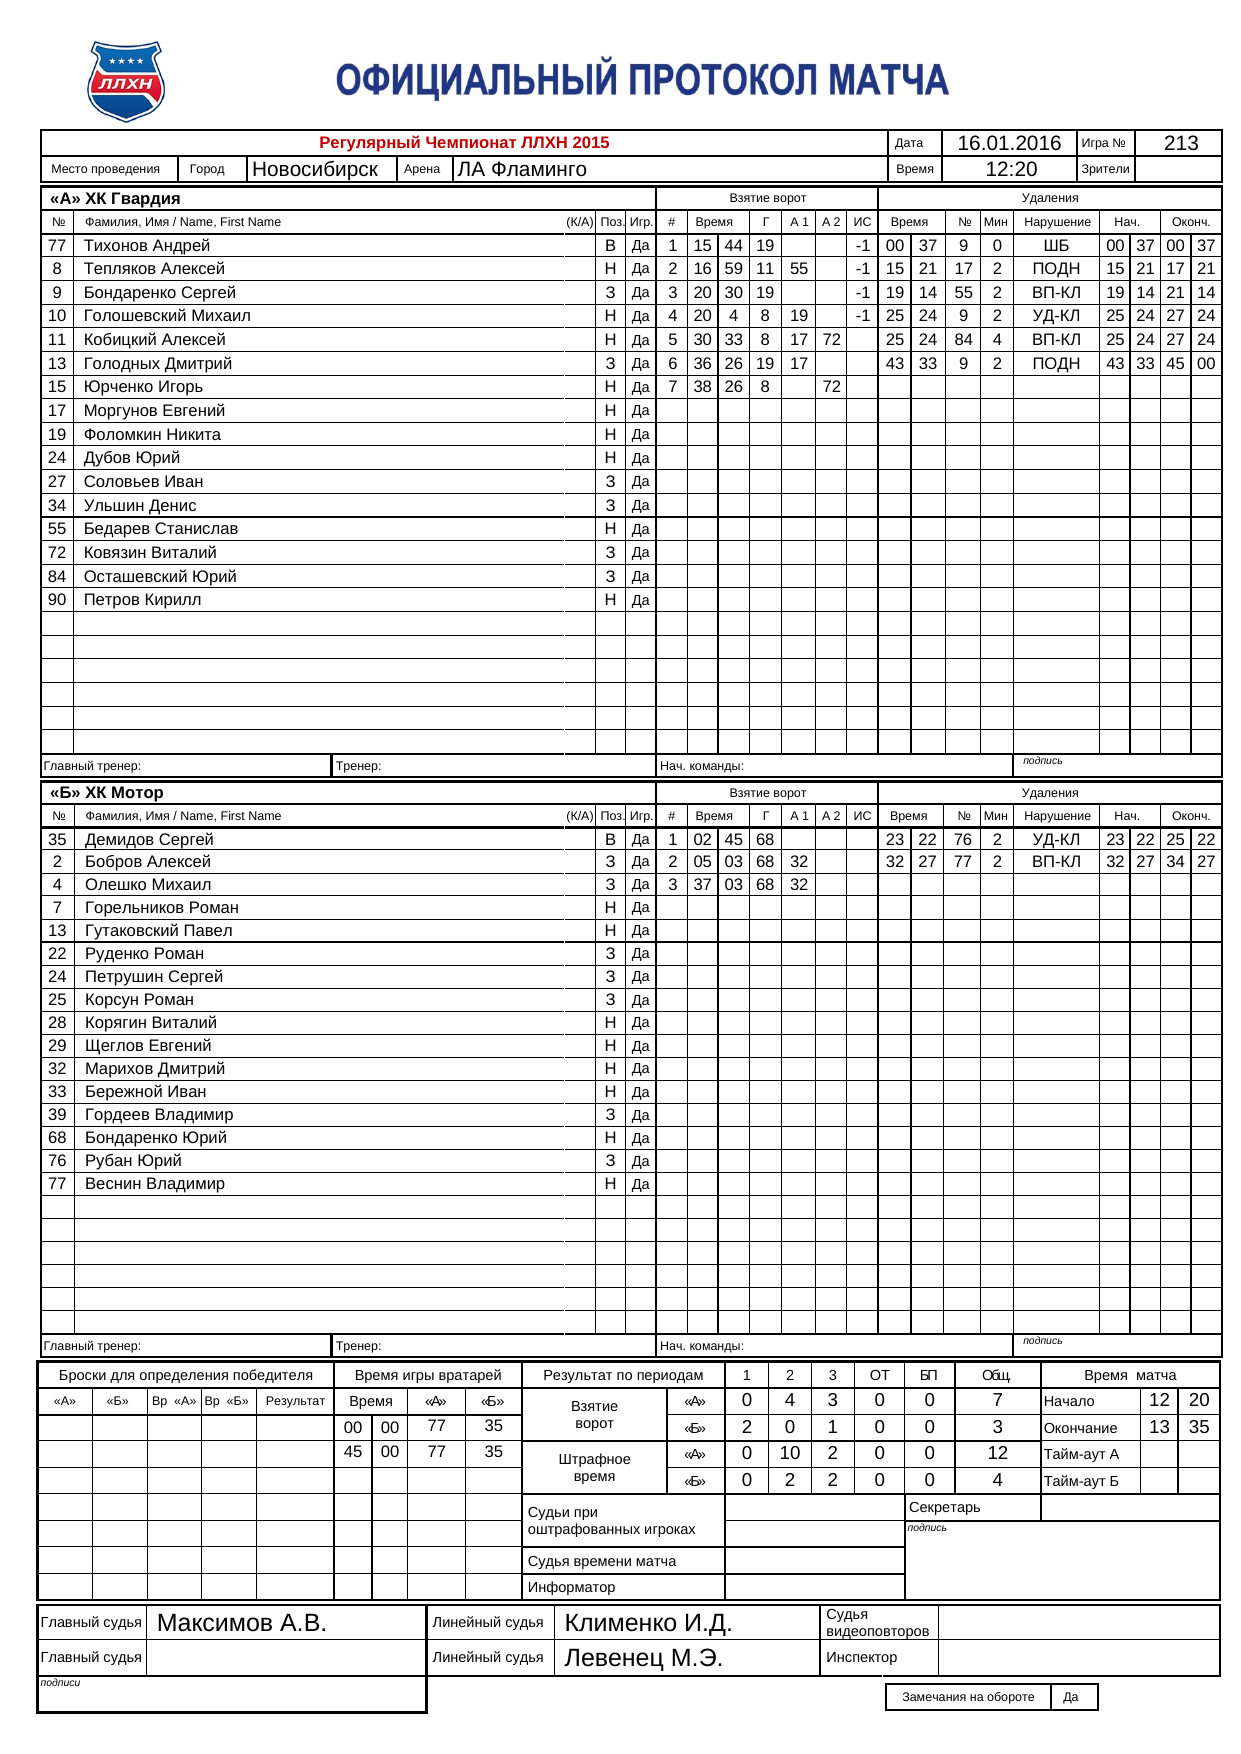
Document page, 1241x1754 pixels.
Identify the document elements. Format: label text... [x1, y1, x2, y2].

table_cell [981, 1173, 1013, 1195]
table_cell [1161, 1012, 1190, 1033]
table_cell [719, 1242, 749, 1264]
table_cell [565, 850, 595, 872]
table_cell [782, 1127, 815, 1149]
table_cell 2 [981, 281, 1013, 303]
table_cell [944, 1265, 980, 1287]
table_cell [1014, 1242, 1099, 1264]
table_cell [626, 1196, 655, 1218]
table_cell Олешко Михаил [75, 874, 564, 895]
table_cell 12:20 [943, 157, 1076, 181]
table_cell [565, 683, 595, 706]
table_cell 77 [408, 1416, 465, 1440]
table_cell Информатор [523, 1575, 724, 1599]
table_cell Максимов А.В. [147, 1606, 425, 1639]
table_cell А 1 [782, 211, 815, 233]
table_cell [1099, 1682, 1220, 1711]
table_cell [1192, 565, 1221, 587]
table_cell [879, 494, 910, 516]
table_cell Начало [1042, 1389, 1140, 1413]
table_cell [657, 1311, 687, 1333]
table_cell Левенец М.Э. [555, 1640, 819, 1675]
table_cell [883, 1677, 1220, 1681]
table_cell 45 [335, 1441, 371, 1467]
table_cell 17 [42, 399, 73, 422]
table_cell [750, 399, 781, 422]
table_cell [981, 541, 1013, 564]
table_cell [782, 829, 815, 849]
table_cell [750, 730, 781, 753]
table_cell [1192, 659, 1221, 682]
table_cell 27 [1192, 850, 1221, 872]
table_cell 72 [816, 328, 846, 351]
table_cell 4 [956, 1468, 1040, 1493]
table_cell [1014, 612, 1099, 634]
table_cell 22 [42, 943, 74, 964]
table_cell [202, 1547, 256, 1573]
table_cell [75, 1265, 564, 1287]
table_cell [1131, 565, 1160, 587]
table_cell Время [688, 805, 749, 826]
table_cell [816, 235, 846, 256]
table_cell [565, 659, 595, 682]
table_cell Вр «А» [148, 1389, 201, 1413]
table_cell [1014, 943, 1099, 964]
table_cell [1131, 730, 1160, 753]
table_header 2 [769, 1363, 811, 1387]
table_cell [257, 1494, 333, 1520]
table_cell [657, 1035, 687, 1057]
table_cell [148, 1416, 201, 1440]
table_cell З [596, 966, 625, 987]
table_cell [816, 683, 846, 706]
table_cell [981, 612, 1013, 634]
table_cell [688, 707, 717, 729]
table_cell Г [750, 805, 781, 826]
table_cell [1161, 707, 1190, 729]
table_cell [912, 636, 945, 658]
table_cell 39 [42, 1104, 74, 1126]
table_cell [565, 636, 595, 658]
table_cell [75, 1311, 564, 1333]
table_cell [847, 1311, 877, 1333]
table_cell [1131, 1288, 1160, 1310]
table_cell [42, 1288, 74, 1310]
table_cell [148, 1441, 201, 1467]
table_cell 3 [812, 1389, 854, 1413]
table_cell 33 [42, 1081, 74, 1103]
table_cell [657, 636, 687, 658]
table_cell [1100, 966, 1129, 987]
table_cell [688, 1219, 717, 1241]
table_cell [750, 1058, 781, 1079]
table_cell Да [626, 376, 655, 398]
table_cell [1100, 1196, 1129, 1218]
table_cell [565, 966, 595, 987]
table_cell [847, 446, 877, 469]
table_cell [981, 588, 1013, 611]
table_cell [1131, 470, 1160, 493]
table_cell [408, 1494, 465, 1520]
table_cell 2 [769, 1468, 811, 1493]
table_cell [75, 1242, 564, 1264]
table_cell [816, 920, 846, 941]
table_cell [750, 989, 781, 1011]
table_cell [1014, 1058, 1099, 1079]
table_cell [750, 1288, 781, 1310]
table_cell [626, 1219, 655, 1241]
table_cell 84 [946, 328, 980, 351]
table_cell УД-КЛ [1014, 305, 1099, 327]
table_cell Н [596, 446, 625, 469]
table_cell [981, 565, 1013, 587]
table_header «А» ХК Гвардия [42, 188, 655, 209]
table_cell [657, 1242, 687, 1264]
table_cell 32 [782, 874, 815, 895]
table_cell [1014, 376, 1099, 398]
table_cell 27 [912, 850, 943, 872]
table_cell 8 [750, 328, 781, 351]
table_cell [657, 1012, 687, 1033]
table_cell [816, 850, 846, 872]
table_cell [1014, 423, 1099, 445]
table_cell [912, 541, 945, 564]
table_cell [657, 399, 687, 422]
table_cell [816, 399, 846, 422]
table_cell [565, 399, 595, 422]
table_cell 00 [1100, 235, 1129, 256]
table_cell -1 [847, 281, 877, 303]
table_header Удаления [879, 783, 1221, 803]
table_cell [750, 659, 781, 682]
table_cell [912, 1311, 943, 1333]
table_cell -1 [847, 305, 877, 327]
table_cell [596, 636, 625, 658]
table_cell Корягин Виталий [75, 1012, 564, 1033]
table_cell Н [596, 920, 625, 941]
table_cell 27 [1161, 305, 1190, 327]
table_cell Да [626, 1012, 655, 1033]
table_cell [565, 1242, 595, 1264]
table_cell [912, 1196, 943, 1218]
table_header Регулярный Чемпионат ЛЛХН 2015 [42, 131, 887, 155]
picture [5, 28, 1179, 129]
table_cell [1100, 989, 1129, 1011]
table_cell [847, 966, 877, 987]
table_cell [816, 565, 846, 587]
table_cell [202, 1521, 256, 1546]
table_cell 2 [981, 257, 1013, 280]
table_cell Город [179, 157, 246, 181]
table_cell З [596, 1150, 625, 1172]
table_cell [944, 1035, 980, 1057]
table_cell 9 [946, 352, 980, 374]
table_cell [847, 943, 877, 964]
table_cell Нарушение [1014, 805, 1099, 826]
table_cell [750, 1012, 781, 1033]
table_cell Н [596, 423, 625, 445]
table_cell Н [596, 328, 625, 351]
table_cell 21 [1192, 257, 1221, 280]
table_cell [782, 1265, 815, 1287]
table_cell [946, 707, 980, 729]
table_cell 84 [42, 565, 73, 587]
table_cell [726, 1548, 904, 1573]
table_cell [782, 1081, 815, 1103]
table_cell [1014, 470, 1099, 493]
table_cell [782, 989, 815, 1011]
table_cell [1161, 612, 1190, 634]
table_cell 19 [42, 423, 73, 445]
table_cell 30 [719, 281, 749, 303]
table_cell [879, 1058, 910, 1079]
table_cell [1161, 446, 1190, 469]
table_cell Фамилия, Имя / Name, First Name [75, 805, 565, 826]
table_cell 05 [688, 850, 717, 872]
table_cell 0 [905, 1415, 954, 1440]
table_cell Да [626, 989, 655, 1011]
table_cell [408, 1521, 465, 1546]
table_cell [981, 659, 1013, 682]
table_cell [565, 446, 595, 469]
table_cell [816, 305, 846, 327]
table_cell 37 [912, 235, 945, 256]
table_cell Руденко Роман [75, 943, 564, 964]
table_cell 19 [750, 235, 781, 256]
table_cell Да [626, 874, 655, 895]
table_cell [657, 707, 687, 729]
table_cell [1100, 1127, 1129, 1149]
table_cell [847, 1150, 877, 1172]
table_cell [1131, 494, 1160, 516]
table_cell [1014, 1288, 1099, 1310]
table_cell [981, 920, 1013, 941]
table_cell [565, 943, 595, 964]
table_cell Время [889, 157, 941, 181]
table_cell [879, 1173, 910, 1195]
table_cell [879, 1104, 910, 1126]
table_cell 1 [812, 1415, 854, 1440]
table_cell Игр. [626, 805, 655, 826]
table_cell 12 [1141, 1389, 1177, 1413]
table_cell 76 [42, 1150, 74, 1172]
table_cell [466, 1574, 521, 1599]
table_cell 90 [42, 588, 73, 611]
table_cell [565, 989, 595, 1011]
table_cell Новосибирск [248, 157, 396, 181]
table_cell [202, 1468, 256, 1493]
table_cell Да [626, 1058, 655, 1079]
table_cell [1014, 730, 1099, 753]
table_cell [782, 1196, 815, 1218]
table_cell [946, 612, 980, 634]
table_cell [1131, 1035, 1160, 1057]
table_cell Игр. [626, 211, 655, 233]
table_cell [565, 235, 595, 256]
table_cell [565, 257, 595, 280]
table_cell [688, 943, 717, 964]
table_cell Н [596, 518, 625, 540]
table_cell [946, 470, 980, 493]
table_cell [816, 541, 846, 564]
table_cell [847, 730, 877, 753]
table_cell З [596, 352, 625, 374]
table_cell [1100, 541, 1129, 564]
table_cell 68 [750, 874, 781, 895]
table_cell [373, 1521, 407, 1546]
table_cell [946, 659, 980, 682]
table_cell 03 [719, 874, 749, 895]
table_cell 25 [42, 989, 74, 1011]
table_cell Да [626, 920, 655, 941]
table_cell Н [596, 1173, 625, 1195]
table_cell 24 [1192, 305, 1221, 327]
table_cell (К/А) [565, 211, 595, 233]
table_cell [1161, 1242, 1190, 1264]
table_cell [657, 659, 687, 682]
table_cell [688, 518, 717, 540]
table_cell [912, 1265, 943, 1287]
table_cell [981, 730, 1013, 753]
table_cell [981, 1196, 1013, 1218]
table_cell [1161, 1058, 1190, 1079]
table_cell Да [626, 328, 655, 351]
table_cell 35 [466, 1441, 521, 1467]
table_cell Нач. [1100, 211, 1160, 233]
table_cell З [596, 1104, 625, 1126]
table_cell [750, 1104, 781, 1126]
table_cell Время [688, 211, 749, 233]
table_cell Петров Кирилл [74, 588, 564, 611]
table_cell 19 [1100, 281, 1129, 303]
table_cell [1192, 1265, 1221, 1287]
table_cell [981, 874, 1013, 895]
table_cell [1131, 683, 1160, 706]
table_cell [847, 588, 877, 611]
table_cell № [42, 805, 74, 826]
table_cell [565, 376, 595, 398]
table_cell [912, 446, 945, 469]
table_cell Н [596, 1058, 625, 1079]
table_cell 7 [42, 896, 74, 918]
table_cell [912, 588, 945, 611]
table_cell [750, 920, 781, 941]
table_cell 76 [944, 829, 980, 849]
table_cell [750, 1219, 781, 1241]
table_cell [981, 1242, 1013, 1264]
table_cell Корсун Роман [75, 989, 564, 1011]
table_cell [1100, 1081, 1129, 1103]
table_cell [981, 1012, 1013, 1033]
table_cell [912, 1012, 943, 1033]
table_cell [981, 376, 1013, 398]
table_cell Н [596, 588, 625, 611]
table_cell [1192, 1196, 1221, 1218]
table_cell 29 [42, 1035, 74, 1057]
table_cell Да [626, 494, 655, 516]
table_cell [335, 1547, 371, 1573]
table_header «Б» ХК Мотор [42, 783, 655, 803]
table_cell [688, 920, 717, 941]
table_cell 23 [1100, 829, 1129, 849]
table_cell [816, 518, 846, 540]
table_cell [688, 1058, 717, 1079]
table_cell [847, 1035, 877, 1057]
table_cell [782, 1012, 815, 1033]
table_cell [565, 1104, 595, 1126]
table_cell [93, 1441, 147, 1467]
table_cell Арена [398, 157, 452, 181]
table_cell [847, 494, 877, 516]
table_cell Горельников Роман [75, 896, 564, 918]
table_cell [39, 1416, 92, 1440]
table_cell 68 [750, 829, 781, 849]
table_cell Судья времени матча [523, 1548, 724, 1573]
table_cell [719, 612, 749, 634]
table_cell [816, 636, 846, 658]
table_cell 15 [42, 376, 73, 398]
table_cell 2 [657, 257, 687, 280]
table_cell [1100, 376, 1129, 398]
table_cell 25 [1100, 328, 1129, 351]
table_cell [879, 588, 910, 611]
table_cell [202, 1416, 256, 1440]
table_cell [626, 707, 655, 729]
table_cell [750, 1242, 781, 1264]
table_cell 19 [782, 305, 815, 327]
table_header 16.01.2016 [943, 131, 1076, 155]
table_cell [1161, 541, 1190, 564]
table_cell 19 [750, 281, 781, 303]
table_cell [1131, 1150, 1160, 1172]
table_cell [1131, 1012, 1160, 1033]
table_cell [719, 730, 749, 753]
table_cell [719, 1173, 749, 1195]
table_cell [944, 1242, 980, 1264]
table_cell 11 [750, 257, 781, 280]
table_cell [782, 1035, 815, 1057]
table_cell [1100, 659, 1129, 682]
table_cell [816, 966, 846, 987]
table_cell [879, 1081, 910, 1103]
table_cell [1161, 399, 1190, 422]
table_cell Да [626, 541, 655, 564]
table_cell 2 [726, 1415, 768, 1440]
table_cell [565, 328, 595, 351]
table_cell 24 [1131, 328, 1160, 351]
table_cell 8 [750, 376, 781, 398]
table_cell [847, 683, 877, 706]
table_cell 32 [782, 850, 815, 872]
table_cell Голошевский Михаил [74, 305, 564, 327]
table_cell 4 [981, 328, 1013, 351]
table_cell [1179, 1441, 1219, 1467]
table_cell З [596, 494, 625, 516]
table_cell Линейный судья [428, 1640, 554, 1675]
table_cell 37 [1131, 235, 1160, 256]
table_cell [816, 446, 846, 469]
table_cell [148, 1574, 201, 1599]
table_cell [782, 1058, 815, 1079]
table_header Да [1052, 1685, 1097, 1709]
table_cell [1014, 1150, 1099, 1172]
table_cell [847, 707, 877, 729]
table_cell [912, 612, 945, 634]
table_cell 15 [688, 235, 717, 256]
table_cell [657, 989, 687, 1011]
table_cell [565, 707, 595, 729]
table_cell 55 [946, 281, 980, 303]
table_cell [202, 1441, 256, 1467]
table_cell ЛА Фламинго [454, 157, 887, 181]
table_cell Веснин Владимир [75, 1173, 564, 1195]
table_cell 32 [879, 850, 910, 872]
table_cell [1161, 943, 1190, 964]
table_cell Юрченко Игорь [74, 376, 564, 398]
table_cell [879, 1035, 910, 1057]
table_cell [565, 494, 595, 516]
table_cell [816, 659, 846, 682]
table_cell [816, 1173, 846, 1195]
table_cell [657, 1150, 687, 1172]
table_cell [202, 1574, 256, 1599]
table_cell [1100, 1058, 1129, 1079]
table_cell [1192, 636, 1221, 658]
table_cell [565, 1058, 595, 1079]
table_cell [816, 896, 846, 918]
table_cell Гордеев Владимир [75, 1104, 564, 1126]
table_cell [879, 470, 910, 493]
table_cell Тайм-аут Б [1042, 1468, 1140, 1493]
table_cell [1131, 1196, 1160, 1218]
table_cell [782, 1219, 815, 1241]
table_cell [912, 1127, 943, 1149]
table_cell [202, 1494, 256, 1520]
table_cell [750, 541, 781, 564]
table_cell [1100, 943, 1129, 964]
table_cell [596, 1265, 625, 1287]
table_cell [750, 1081, 781, 1103]
table_cell [981, 1311, 1013, 1333]
table_cell [719, 636, 749, 658]
table_cell 0 [905, 1442, 954, 1467]
table_cell [373, 1468, 407, 1493]
table_cell [719, 683, 749, 706]
table_cell [657, 518, 687, 540]
table_cell [816, 1035, 846, 1057]
table_cell Дубов Юрий [74, 446, 564, 469]
table_cell [879, 1196, 910, 1218]
table_cell [912, 1035, 943, 1057]
table_cell Н [596, 1035, 625, 1057]
table_cell [939, 1606, 1219, 1639]
table_cell [1161, 518, 1190, 540]
table_cell [688, 989, 717, 1011]
table_cell [1014, 1127, 1099, 1149]
table_cell [565, 1035, 595, 1057]
table_cell [944, 1081, 980, 1103]
table_cell [626, 1311, 655, 1333]
table_cell [688, 494, 717, 516]
table_cell [879, 989, 910, 1011]
table_cell 35 [466, 1416, 521, 1440]
table_header Игра № [1078, 131, 1134, 155]
table_cell [657, 423, 687, 445]
table_cell [1161, 423, 1190, 445]
table_cell [946, 399, 980, 422]
table_cell ВП-КЛ [1014, 328, 1099, 351]
table_cell [1100, 636, 1129, 658]
table_cell [74, 683, 564, 706]
table_cell [879, 966, 910, 987]
table_cell 0 [981, 235, 1013, 256]
table_cell Ульшин Денис [74, 494, 564, 516]
table_cell Главный тренер: [42, 1335, 330, 1356]
table_cell 2 [981, 305, 1013, 327]
table_cell [816, 1104, 846, 1126]
table_cell 22 [1192, 829, 1221, 849]
table_cell [912, 1081, 943, 1103]
table_cell ВП-КЛ [1014, 850, 1099, 872]
table_cell [626, 612, 655, 634]
table_cell [944, 966, 980, 987]
table_cell [912, 1219, 943, 1241]
table_cell Тихонов Андрей [74, 235, 564, 256]
table_cell [257, 1547, 333, 1573]
table_cell [1014, 636, 1099, 658]
table_cell [1192, 1104, 1221, 1126]
table_cell [1161, 1173, 1190, 1195]
table_cell [1192, 518, 1221, 540]
table_cell [1014, 1012, 1099, 1033]
table_cell [981, 518, 1013, 540]
table_cell [719, 518, 749, 540]
table_cell 24 [1131, 305, 1160, 327]
table_cell [782, 943, 815, 964]
table_cell [782, 1311, 815, 1333]
table_cell [257, 1574, 333, 1599]
table_cell [981, 1058, 1013, 1079]
table_cell [1136, 157, 1221, 181]
table_cell Да [626, 235, 655, 256]
table_cell [1100, 518, 1129, 540]
table_cell Бондаренко Юрий [75, 1127, 564, 1149]
table_cell [565, 1311, 595, 1333]
table_cell 25 [1100, 305, 1129, 327]
table_cell [946, 376, 980, 398]
table_cell Н [596, 1081, 625, 1103]
table_cell [657, 494, 687, 516]
table_cell 34 [1161, 850, 1190, 872]
table_cell Вр «Б» [202, 1389, 256, 1413]
table_cell 00 [1161, 235, 1190, 256]
table_cell [912, 920, 943, 941]
table_cell [946, 636, 980, 658]
table_cell [944, 1012, 980, 1033]
table_cell [1100, 423, 1129, 445]
table_cell [335, 1494, 371, 1520]
table_cell [981, 966, 1013, 987]
table_cell [688, 423, 717, 445]
table_cell [816, 1288, 846, 1310]
table_cell [847, 1242, 877, 1264]
table_cell [981, 1265, 1013, 1287]
table_cell [688, 659, 717, 682]
table_cell подпись [1014, 755, 1221, 776]
table_cell [408, 1468, 465, 1493]
table_cell [912, 1058, 943, 1079]
table_cell 37 [1192, 235, 1221, 256]
table_cell [1192, 470, 1221, 493]
table_cell 10 [42, 305, 73, 327]
table_cell [782, 1242, 815, 1264]
table_cell [1014, 494, 1099, 516]
table_cell 8 [42, 257, 73, 280]
table_cell [847, 829, 877, 849]
table_cell [1192, 612, 1221, 634]
table_cell [657, 920, 687, 941]
table_cell [408, 1547, 465, 1573]
table_cell [1100, 896, 1129, 918]
table_cell Да [626, 257, 655, 280]
table_cell [750, 423, 781, 445]
table_cell [1131, 989, 1160, 1011]
table_cell 0 [905, 1468, 954, 1493]
table_cell [719, 565, 749, 587]
table_cell [816, 1058, 846, 1079]
table_cell [847, 1081, 877, 1103]
table_cell [939, 1640, 1219, 1675]
table_cell [1100, 1173, 1129, 1195]
table_cell ШБ [1014, 235, 1099, 256]
table_cell [879, 1265, 910, 1287]
table_cell Да [626, 588, 655, 611]
table_cell [688, 1288, 717, 1310]
table_cell [1192, 966, 1221, 987]
table_cell [847, 1058, 877, 1079]
table_cell [466, 1494, 521, 1520]
table_cell Инспектор [821, 1640, 938, 1675]
table_cell [1192, 874, 1221, 895]
table_cell Да [626, 966, 655, 987]
table_cell [946, 541, 980, 564]
table_cell 15 [879, 257, 910, 280]
table_cell [782, 446, 815, 469]
table_cell [726, 1521, 904, 1546]
table_cell В [596, 829, 625, 849]
table_cell [565, 1288, 595, 1310]
table_cell [782, 707, 815, 729]
table_cell Судьи при оштрафованных игроках [523, 1495, 724, 1546]
table_cell [42, 1242, 74, 1264]
table_cell 2 [657, 850, 687, 872]
table_cell # [657, 211, 687, 233]
table_cell № [946, 211, 980, 233]
table_cell [726, 1575, 904, 1599]
table_cell [847, 612, 877, 634]
table_cell 33 [912, 352, 945, 374]
table_cell [750, 1127, 781, 1149]
table_cell [816, 874, 846, 895]
table_cell 8 [750, 305, 781, 327]
table_cell [1131, 612, 1160, 634]
table_cell [816, 470, 846, 493]
table_cell [657, 1104, 687, 1126]
table_cell 14 [1131, 281, 1160, 303]
table_cell [148, 1494, 201, 1520]
table_cell Линейный судья [428, 1606, 554, 1639]
table_cell [1014, 989, 1099, 1011]
table_header 1 [726, 1363, 768, 1387]
table_cell 0 [726, 1468, 768, 1493]
table_cell Взятие ворот [523, 1389, 666, 1440]
table_cell Н [596, 1127, 625, 1149]
table_cell [688, 1104, 717, 1126]
table_cell [847, 1288, 877, 1310]
table_cell 55 [42, 518, 73, 540]
table_cell [1161, 1196, 1190, 1218]
table_cell 0 [726, 1442, 768, 1467]
table_cell [912, 707, 945, 729]
table_cell Клименко И.Д. [555, 1606, 819, 1639]
table_cell [1014, 896, 1099, 918]
table_cell 4 [769, 1389, 811, 1413]
table_cell [879, 1012, 910, 1033]
table_cell [912, 966, 943, 987]
table_cell 32 [1100, 850, 1129, 872]
table_cell 22 [1131, 829, 1160, 849]
table_cell 38 [688, 376, 717, 398]
table_cell [719, 1104, 749, 1126]
table_cell [879, 636, 910, 658]
table_cell [719, 1288, 749, 1310]
table_cell Мин [981, 211, 1013, 233]
table_cell [816, 494, 846, 516]
table_cell Н [596, 399, 625, 422]
table_cell [782, 470, 815, 493]
table_cell [42, 730, 73, 753]
table_cell [816, 1311, 846, 1333]
table_cell [847, 1196, 877, 1218]
table_cell [42, 683, 73, 706]
table_cell [1014, 1035, 1099, 1057]
table_cell З [596, 565, 625, 587]
table_cell [847, 518, 877, 540]
table_cell [879, 446, 910, 469]
table_cell Ковязин Виталий [74, 541, 564, 564]
table_cell 14 [1192, 281, 1221, 303]
table_cell [657, 1288, 687, 1310]
table_cell [912, 494, 945, 516]
table_cell З [596, 281, 625, 303]
table_cell 6 [657, 352, 687, 374]
table_cell [912, 518, 945, 540]
table_cell 00 [373, 1416, 407, 1440]
table_cell [719, 659, 749, 682]
table_cell [981, 470, 1013, 493]
table_cell [688, 1311, 717, 1333]
table_cell [1014, 588, 1099, 611]
table_cell Да [626, 1150, 655, 1172]
table_cell 35 [1179, 1415, 1219, 1440]
table_cell -1 [847, 235, 877, 256]
table_cell 02 [688, 829, 717, 849]
table_cell Нач. команды: [657, 1335, 1012, 1356]
table_cell 9 [946, 305, 980, 327]
table_cell [1161, 1127, 1190, 1149]
table_header Время игры вратарей [335, 1363, 521, 1387]
table_cell [1100, 1265, 1129, 1287]
table_cell Да [626, 565, 655, 587]
table_cell [981, 1081, 1013, 1103]
table_cell [782, 636, 815, 658]
table_cell [39, 1521, 92, 1546]
table_cell [688, 1150, 717, 1172]
table_cell 03 [719, 850, 749, 872]
table_cell [657, 541, 687, 564]
table_cell [688, 612, 717, 634]
table_cell [782, 518, 815, 540]
table_cell [1161, 1150, 1190, 1172]
table_cell 24 [912, 305, 945, 327]
table_cell [879, 943, 910, 964]
table_cell Тренер: [333, 755, 655, 776]
table_cell [719, 896, 749, 918]
table_cell [626, 636, 655, 658]
table_cell Окончание [1042, 1415, 1140, 1440]
table_cell Петрушин Сергей [75, 966, 564, 987]
table_cell Демидов Сергей [75, 829, 564, 849]
table_cell Да [626, 829, 655, 849]
table_cell Н [596, 376, 625, 398]
table_cell [688, 1196, 717, 1218]
table_cell [1131, 920, 1160, 941]
table_cell [847, 1265, 877, 1287]
table_cell [750, 896, 781, 918]
table_cell 7 [956, 1389, 1040, 1413]
table_cell 21 [1131, 257, 1160, 280]
table_cell [428, 1677, 882, 1711]
table_cell [596, 1219, 625, 1241]
table_cell [688, 966, 717, 987]
table_cell Зрители [1078, 157, 1134, 181]
table_cell [750, 494, 781, 516]
table_cell [1014, 541, 1099, 564]
table_cell 77 [944, 850, 980, 872]
table_cell [74, 707, 564, 729]
table_cell [879, 1127, 910, 1149]
table_cell Нач. [1100, 805, 1160, 826]
table_cell [946, 494, 980, 516]
table_cell Результат [257, 1389, 333, 1413]
table_cell [565, 565, 595, 587]
table_cell [1100, 1288, 1129, 1310]
table_cell [657, 1127, 687, 1149]
table_cell [1014, 1173, 1099, 1195]
table_cell 0 [905, 1389, 954, 1413]
table_header Дата [889, 131, 941, 155]
table_cell [42, 1219, 74, 1241]
table_cell 0 [855, 1415, 904, 1440]
table_cell [596, 707, 625, 729]
table_cell Нач. команды: [657, 755, 1012, 776]
table_cell 44 [719, 235, 749, 256]
table_cell 0 [855, 1468, 904, 1493]
table_cell 1 [657, 235, 687, 256]
table_cell [657, 1081, 687, 1103]
table_cell Бобров Алексей [75, 850, 564, 872]
table_cell [847, 659, 877, 682]
table_cell [879, 896, 910, 918]
table_cell [879, 518, 910, 540]
table_cell Тепляков Алексей [74, 257, 564, 280]
table_cell [1131, 376, 1160, 398]
table_cell [782, 541, 815, 564]
table_cell [816, 281, 846, 303]
table_cell [373, 1494, 407, 1520]
table_cell [565, 1012, 595, 1033]
table_cell [782, 399, 815, 422]
table_cell [1014, 446, 1099, 469]
table_cell [1131, 1081, 1160, 1103]
table_cell 26 [719, 352, 749, 374]
table_cell [657, 1058, 687, 1079]
table_cell Н [596, 257, 625, 280]
table_cell [565, 423, 595, 445]
table_cell подпись [1014, 1335, 1221, 1356]
table_cell Г [750, 211, 781, 233]
table_cell Бондаренко Сергей [74, 281, 564, 303]
table_cell [1014, 1196, 1099, 1218]
table_cell 3 [657, 281, 687, 303]
table_cell [879, 565, 910, 587]
table_cell [750, 565, 781, 587]
table_cell [816, 1012, 846, 1033]
table_cell [1192, 399, 1221, 422]
table_cell Время [879, 211, 945, 233]
table_cell [816, 1219, 846, 1241]
table_cell [1161, 494, 1190, 516]
table_cell 00 [1192, 352, 1221, 374]
table_cell [944, 1127, 980, 1149]
table_cell [912, 565, 945, 587]
table_cell 27 [1161, 328, 1190, 351]
table_cell 24 [912, 328, 945, 351]
table_cell [565, 352, 595, 374]
table_cell [847, 920, 877, 941]
table_cell [596, 1288, 625, 1310]
table_cell [719, 423, 749, 445]
table_cell [847, 470, 877, 493]
table_cell [816, 1150, 846, 1172]
table_cell [39, 1468, 92, 1493]
table_cell [750, 943, 781, 964]
table_cell [565, 1081, 595, 1103]
table_cell Оконч. [1161, 805, 1221, 826]
table_cell [1161, 966, 1190, 987]
table_cell [1161, 1311, 1190, 1333]
table_cell [879, 659, 910, 682]
table_cell [912, 730, 945, 753]
table_cell [782, 235, 815, 256]
table_cell [1100, 494, 1129, 516]
table_cell 1 [657, 829, 687, 849]
table_cell [688, 1012, 717, 1033]
table_cell [944, 1058, 980, 1079]
table_cell [565, 874, 595, 895]
table_cell [981, 1150, 1013, 1172]
table_cell [688, 588, 717, 611]
table_cell [626, 730, 655, 753]
table_cell [944, 1104, 980, 1126]
table_cell [946, 446, 980, 469]
table_cell 19 [879, 281, 910, 303]
table_cell [1131, 588, 1160, 611]
table_cell [946, 730, 980, 753]
table_cell [42, 1311, 74, 1333]
table_cell [75, 1219, 564, 1241]
table_cell [1161, 989, 1190, 1011]
table_cell [782, 494, 815, 516]
table_cell [981, 494, 1013, 516]
table_cell [981, 896, 1013, 918]
table_cell [565, 281, 595, 303]
table_cell [39, 1494, 92, 1520]
table_cell [688, 1035, 717, 1057]
table_cell 23 [879, 829, 910, 849]
table_cell Да [626, 281, 655, 303]
table_cell [626, 1288, 655, 1310]
table_cell [335, 1468, 371, 1493]
table_cell [335, 1521, 371, 1546]
table_cell [1192, 423, 1221, 445]
table_cell [944, 1173, 980, 1195]
table_cell [1192, 1012, 1221, 1033]
table_cell [847, 1127, 877, 1149]
table_cell [688, 470, 717, 493]
table_cell [74, 659, 564, 682]
table_cell Н [596, 896, 625, 918]
table_cell [1192, 494, 1221, 516]
table_cell [847, 376, 877, 398]
table_cell Время [335, 1389, 407, 1413]
table_cell 2 [812, 1442, 854, 1467]
table_cell [879, 612, 910, 634]
table_cell [912, 683, 945, 706]
table_cell [981, 707, 1013, 729]
table_cell [1131, 1058, 1160, 1079]
table_cell [408, 1574, 465, 1599]
table_cell 17 [946, 257, 980, 280]
table_cell [719, 494, 749, 516]
table_cell [726, 1495, 904, 1520]
table_cell 45 [1161, 352, 1190, 374]
table_cell [657, 943, 687, 964]
table_cell [466, 1521, 521, 1546]
table_cell [565, 1265, 595, 1287]
table_cell [1014, 399, 1099, 422]
table_cell [981, 1104, 1013, 1126]
table_cell [1014, 1081, 1099, 1103]
table_cell [626, 683, 655, 706]
table_cell [816, 1196, 846, 1218]
table_cell [1100, 1219, 1129, 1241]
table_cell [719, 470, 749, 493]
table_cell [688, 1173, 717, 1195]
table_cell [1100, 612, 1129, 634]
table_cell [719, 943, 749, 964]
table_cell [816, 1127, 846, 1149]
table_cell [1014, 707, 1099, 729]
table_cell [1192, 896, 1221, 918]
table_cell [565, 541, 595, 564]
table_cell [1192, 1242, 1221, 1264]
table_cell 27 [1131, 850, 1160, 872]
table_cell [1161, 920, 1190, 941]
table_cell [981, 446, 1013, 469]
table_cell [719, 446, 749, 469]
table_cell [1100, 565, 1129, 587]
table_cell [847, 1219, 877, 1241]
table_cell 9 [946, 235, 980, 256]
table_cell [847, 399, 877, 422]
table_cell [750, 1196, 781, 1218]
table_cell ВП-КЛ [1014, 281, 1099, 303]
table_cell [946, 423, 980, 445]
table_cell Марихов Дмитрий [75, 1058, 564, 1079]
table_cell [75, 1288, 564, 1310]
table_cell Н [596, 305, 625, 327]
table_cell [657, 470, 687, 493]
table_cell [847, 541, 877, 564]
table_cell [981, 423, 1013, 445]
table_cell [750, 636, 781, 658]
table_cell 20 [1179, 1389, 1219, 1413]
table_cell [39, 1574, 92, 1599]
table_cell [596, 659, 625, 682]
table_cell [148, 1547, 201, 1573]
table_header Удаления [879, 188, 1221, 209]
table_cell [750, 1035, 781, 1057]
table_cell [565, 588, 595, 611]
table_cell [912, 989, 943, 1011]
table_cell [688, 1265, 717, 1287]
table_cell [782, 683, 815, 706]
table_cell [1161, 1035, 1190, 1057]
table_cell [782, 588, 815, 611]
table_cell [1131, 1219, 1160, 1241]
table_header ОТ [855, 1363, 904, 1387]
table_cell [1100, 1012, 1129, 1033]
table_cell ИС [847, 211, 877, 233]
table_cell Секретарь [906, 1495, 1040, 1520]
table_cell [879, 730, 910, 753]
table_cell [1100, 920, 1129, 941]
table_cell [1131, 707, 1160, 729]
table_cell -1 [847, 257, 877, 280]
table_cell 00 [335, 1416, 371, 1440]
table_cell 4 [42, 874, 74, 895]
table_cell [42, 707, 73, 729]
table_cell [946, 588, 980, 611]
table_cell [688, 565, 717, 587]
table_cell Да [626, 352, 655, 374]
table_cell [750, 446, 781, 469]
table_cell [657, 683, 687, 706]
table_cell ПОДН [1014, 257, 1099, 280]
table_cell [466, 1468, 521, 1493]
table_cell [719, 1127, 749, 1149]
table_cell 0 [769, 1415, 811, 1440]
table_cell [782, 1150, 815, 1172]
table_cell [1161, 896, 1190, 918]
table_cell [1131, 874, 1160, 895]
table_cell [1014, 966, 1099, 987]
table_cell [688, 896, 717, 918]
table_cell [750, 612, 781, 634]
table_cell Гутаковский Павел [75, 920, 564, 941]
table_cell [74, 636, 564, 658]
table_cell [981, 943, 1013, 964]
table_cell З [596, 470, 625, 493]
table_cell 11 [42, 328, 73, 351]
table_cell [816, 257, 846, 280]
table_cell [148, 1521, 201, 1546]
table_cell [879, 1150, 910, 1172]
table_cell 13 [42, 352, 73, 374]
table_cell 4 [719, 305, 749, 327]
table_cell 16 [688, 257, 717, 280]
table_cell 34 [42, 494, 73, 516]
table_cell 26 [719, 376, 749, 398]
table_cell [565, 1173, 595, 1195]
table_cell [688, 683, 717, 706]
table_cell [719, 707, 749, 729]
table_cell 30 [688, 328, 717, 351]
table_header Замечания на обороте [887, 1685, 1050, 1709]
table_cell Оконч. [1161, 211, 1221, 233]
table_cell № [944, 805, 980, 826]
table_cell [688, 636, 717, 658]
table_cell 59 [719, 257, 749, 280]
table_cell 33 [1131, 352, 1160, 374]
table_cell «Б» [668, 1415, 724, 1440]
table_cell Да [626, 423, 655, 445]
table_cell [1161, 730, 1190, 753]
table_cell 0 [855, 1442, 904, 1467]
table_cell 13 [42, 920, 74, 941]
table_cell [782, 730, 815, 753]
table_cell Да [626, 1035, 655, 1057]
table_cell [1100, 399, 1129, 422]
table_cell [1014, 518, 1099, 540]
table_header Взятие ворот [657, 188, 877, 209]
table_cell [912, 423, 945, 445]
table_cell [565, 518, 595, 540]
table_cell Место проведения [42, 157, 177, 181]
table_cell [847, 874, 877, 895]
table_cell [688, 446, 717, 469]
table_cell [1141, 1441, 1177, 1467]
table_cell [565, 612, 595, 634]
table_cell [1161, 1219, 1190, 1241]
table_cell Да [626, 943, 655, 964]
table_cell Нарушение [1014, 211, 1099, 233]
table_cell [1192, 1288, 1221, 1310]
table_cell [816, 707, 846, 729]
table_cell [750, 966, 781, 987]
table_cell 17 [782, 352, 815, 374]
table_cell [847, 423, 877, 445]
table_cell [847, 636, 877, 658]
table_cell «Б» [93, 1389, 147, 1413]
table_header БП [905, 1363, 954, 1387]
table_cell 24 [42, 966, 74, 987]
table_cell [847, 1104, 877, 1126]
table_cell [1100, 874, 1129, 895]
table_cell Тренер: [333, 1335, 655, 1356]
table_cell [847, 896, 877, 918]
table_cell [719, 1311, 749, 1333]
table_cell [626, 659, 655, 682]
table_cell З [596, 943, 625, 964]
table_cell [912, 896, 943, 918]
table_cell [1131, 518, 1160, 540]
table_cell [1100, 1104, 1129, 1126]
table_cell [1014, 1104, 1099, 1126]
table_cell 0 [726, 1389, 768, 1413]
table_cell [719, 989, 749, 1011]
table_cell 2 [981, 850, 1013, 872]
table_cell [626, 1242, 655, 1264]
table_cell Главный судья [39, 1640, 146, 1675]
table_cell [1161, 588, 1190, 611]
table_cell [93, 1547, 147, 1573]
table_cell «А» [39, 1389, 92, 1413]
table_cell [657, 966, 687, 987]
table_cell Тайм-аут А [1042, 1441, 1140, 1467]
table_cell [657, 446, 687, 469]
table_cell [1161, 659, 1190, 682]
table_cell [466, 1547, 521, 1573]
table_cell 21 [912, 257, 945, 280]
table_cell 2 [42, 850, 74, 872]
table_cell [816, 1081, 846, 1103]
table_cell [944, 1311, 980, 1333]
table_cell [1131, 446, 1160, 469]
table_cell 32 [42, 1058, 74, 1079]
table_cell [1100, 1035, 1129, 1057]
table_cell [1192, 541, 1221, 564]
table_cell [148, 1468, 201, 1493]
table_cell 14 [912, 281, 945, 303]
table_cell [719, 1219, 749, 1241]
table_cell [565, 1127, 595, 1149]
table_cell 77 [408, 1441, 465, 1467]
table_cell [688, 1081, 717, 1103]
table_cell [1100, 446, 1129, 469]
table_cell [879, 874, 910, 895]
table_cell [816, 943, 846, 964]
table_cell [847, 328, 877, 351]
table_cell [912, 376, 945, 398]
table_cell [257, 1416, 333, 1440]
table_cell [981, 1219, 1013, 1241]
table_cell [1192, 1150, 1221, 1172]
table_cell [981, 636, 1013, 658]
table_cell [688, 541, 717, 564]
table_cell 37 [688, 874, 717, 895]
table_cell «А» [668, 1389, 724, 1413]
table_cell [879, 1288, 910, 1310]
table_cell [816, 829, 846, 849]
table_cell Главный тренер: [42, 755, 330, 776]
table_cell [1192, 1058, 1221, 1079]
table_cell 24 [42, 446, 73, 469]
table_cell (К/А) [565, 805, 595, 826]
table_cell [981, 683, 1013, 706]
table_cell [1192, 1127, 1221, 1149]
table_cell [912, 399, 945, 422]
table_cell [981, 989, 1013, 1011]
table_cell 33 [719, 328, 749, 351]
table_cell 9 [42, 281, 73, 303]
table_cell [1014, 1265, 1099, 1287]
table_cell [1192, 683, 1221, 706]
table_cell Время [879, 805, 943, 826]
table_cell [981, 1288, 1013, 1310]
table_cell [1131, 1265, 1160, 1287]
table_cell [596, 1196, 625, 1218]
table_cell [1192, 376, 1221, 398]
table_cell [1131, 636, 1160, 658]
table_cell [1192, 588, 1221, 611]
table_cell [750, 470, 781, 493]
table_cell [1161, 376, 1190, 398]
table_cell [719, 1150, 749, 1172]
table_cell [1192, 1219, 1221, 1241]
table_cell [1131, 1242, 1160, 1264]
table_cell [719, 1196, 749, 1218]
table_cell [782, 565, 815, 587]
table_cell [816, 989, 846, 1011]
table_cell Судья видеоповторов [821, 1606, 938, 1639]
table_cell [782, 896, 815, 918]
table_cell [912, 1288, 943, 1310]
table_cell 00 [879, 235, 910, 256]
table_cell [944, 1288, 980, 1310]
table_cell [1161, 683, 1190, 706]
table_cell «Б» [668, 1468, 724, 1493]
table_cell [879, 399, 910, 422]
table_cell [944, 896, 980, 918]
table_cell 24 [1192, 328, 1221, 351]
table_cell [1131, 896, 1160, 918]
table_cell 72 [816, 376, 846, 398]
table_cell 3 [956, 1415, 1040, 1440]
table_cell [74, 612, 564, 634]
table_cell [719, 966, 749, 987]
table_cell [879, 376, 910, 398]
table_cell Да [626, 518, 655, 540]
table_cell [688, 399, 717, 422]
table_cell Фоломкин Никита [74, 423, 564, 445]
table_cell [750, 518, 781, 540]
table_cell Поз. [596, 211, 625, 233]
table_cell [782, 1288, 815, 1310]
table_cell 4 [657, 305, 687, 327]
table_cell [565, 1219, 595, 1241]
table_cell «А» [668, 1442, 724, 1467]
table_cell [93, 1416, 147, 1440]
table_cell [750, 1311, 781, 1333]
table_cell [147, 1640, 425, 1675]
table_cell [1192, 1173, 1221, 1195]
table_cell 72 [42, 541, 73, 564]
table_cell [816, 730, 846, 753]
table_cell З [596, 989, 625, 1011]
table_cell Да [626, 1127, 655, 1149]
table_cell [657, 730, 687, 753]
table_cell [1192, 989, 1221, 1011]
table_cell [1131, 1127, 1160, 1149]
table_cell [335, 1574, 371, 1599]
table_cell Поз. [596, 805, 625, 826]
table_cell Да [626, 1104, 655, 1126]
table_cell [1100, 588, 1129, 611]
table_cell 43 [1100, 352, 1129, 374]
table_cell [944, 1196, 980, 1218]
table_cell [1161, 636, 1190, 658]
table_cell 12 [956, 1442, 1040, 1467]
table_header Результат по периодам [523, 1363, 724, 1387]
table_cell [946, 683, 980, 706]
table_cell [879, 683, 910, 706]
table_cell [1161, 1265, 1190, 1287]
table_cell Да [626, 399, 655, 422]
table_header 3 [812, 1363, 854, 1387]
table_cell [565, 920, 595, 941]
table_cell 7 [657, 376, 687, 398]
table_cell [39, 1547, 92, 1573]
table_cell Да [626, 446, 655, 469]
table_cell [912, 1242, 943, 1264]
table_cell [657, 896, 687, 918]
table_cell Н [596, 1012, 625, 1033]
table_cell [816, 423, 846, 445]
table_cell [1100, 1150, 1129, 1172]
table_cell [1131, 1311, 1160, 1333]
table_cell [1161, 874, 1190, 895]
table_cell [1161, 1104, 1190, 1126]
table_cell 35 [42, 829, 74, 849]
table_cell [373, 1574, 407, 1599]
table_cell [1131, 541, 1160, 564]
table_cell [1014, 659, 1099, 682]
table_cell 55 [782, 257, 815, 280]
table_cell [719, 1058, 749, 1079]
table_cell [688, 1242, 717, 1264]
table_cell 0 [855, 1389, 904, 1413]
table_cell [257, 1441, 333, 1467]
table_cell Главный судья [39, 1606, 146, 1639]
table_cell [912, 874, 943, 895]
table_cell [1014, 874, 1099, 895]
table_cell 68 [42, 1127, 74, 1149]
table_cell [1014, 920, 1099, 941]
table_cell 2 [812, 1468, 854, 1493]
table_cell Рубан Юрий [75, 1150, 564, 1172]
table_cell [944, 943, 980, 964]
table_cell [688, 1127, 717, 1149]
table_cell [42, 636, 73, 658]
table_cell [782, 423, 815, 445]
table_cell 68 [750, 850, 781, 872]
table_cell [750, 1265, 781, 1287]
table_cell [1100, 707, 1129, 729]
table_cell [596, 1242, 625, 1264]
table_cell А 2 [816, 805, 846, 826]
table_cell [1141, 1468, 1177, 1493]
table_cell # [657, 805, 687, 826]
table_cell [39, 1441, 92, 1467]
table_cell [879, 423, 910, 445]
table_cell [1192, 446, 1221, 469]
table_cell [719, 920, 749, 941]
table_cell [944, 920, 980, 941]
table_cell «А» [408, 1389, 465, 1413]
table_header 213 [1136, 131, 1221, 155]
table_cell [1131, 966, 1160, 987]
table_cell [596, 1311, 625, 1333]
table_cell Соловьев Иван [74, 470, 564, 493]
table_cell Моргунов Евгений [74, 399, 564, 422]
table_cell [750, 1173, 781, 1195]
table_cell [565, 829, 595, 849]
table_cell З [596, 874, 625, 895]
table_cell [782, 376, 815, 398]
table_cell [1014, 683, 1099, 706]
table_cell ИС [847, 805, 877, 826]
table_cell [1100, 470, 1129, 493]
table_cell Да [626, 1081, 655, 1103]
table_cell [879, 707, 910, 729]
table_cell [944, 989, 980, 1011]
table_cell [1161, 1081, 1190, 1103]
table_cell [879, 541, 910, 564]
table_cell [981, 399, 1013, 422]
table_cell Да [626, 850, 655, 872]
table_cell [1100, 730, 1129, 753]
table_cell [816, 1242, 846, 1264]
table_cell Фамилия, Имя / Name, First Name [74, 211, 565, 233]
table_cell [657, 1219, 687, 1241]
table_header Время матча [1042, 1363, 1219, 1387]
table_cell [565, 470, 595, 493]
table_cell [719, 1081, 749, 1103]
table_cell [565, 730, 595, 753]
table_cell [1042, 1495, 1219, 1520]
table_cell [912, 1150, 943, 1172]
table_cell [719, 541, 749, 564]
table_cell [657, 1265, 687, 1287]
table_cell [847, 989, 877, 1011]
table_cell [946, 518, 980, 540]
table_cell [1192, 1035, 1221, 1057]
table_header Взятие ворот [657, 783, 877, 803]
table_cell 25 [879, 328, 910, 351]
table_cell [1100, 1311, 1129, 1333]
table_cell [719, 1035, 749, 1057]
table_cell 17 [782, 328, 815, 351]
table_cell Бедарев Станислав [74, 518, 564, 540]
table_cell З [596, 541, 625, 564]
table_cell [719, 588, 749, 611]
table_cell А 1 [782, 805, 815, 826]
table_cell 22 [912, 829, 943, 849]
table_cell Да [626, 305, 655, 327]
table_cell [257, 1468, 333, 1493]
table_cell [1131, 423, 1160, 445]
table_cell [981, 1035, 1013, 1057]
table_cell [565, 896, 595, 918]
table_cell [1014, 1219, 1099, 1241]
table_cell [657, 1173, 687, 1195]
table_cell [782, 659, 815, 682]
table_cell [42, 612, 73, 634]
table_cell УД-КЛ [1014, 829, 1099, 849]
table_cell [596, 683, 625, 706]
table_cell [816, 588, 846, 611]
table_cell [75, 1196, 564, 1218]
table_cell [944, 874, 980, 895]
table_cell [1131, 943, 1160, 964]
table_cell [596, 612, 625, 634]
table_cell [42, 659, 73, 682]
table_cell 43 [879, 352, 910, 374]
table_cell [912, 659, 945, 682]
table_cell [1192, 730, 1221, 753]
table_cell [1100, 683, 1129, 706]
table_cell [565, 1150, 595, 1172]
table_cell [1100, 1242, 1129, 1264]
table_cell 21 [1161, 281, 1190, 303]
table_cell подпись [906, 1522, 1219, 1599]
table_cell З [596, 850, 625, 872]
table_cell [93, 1468, 147, 1493]
table_cell [657, 588, 687, 611]
table_cell [373, 1547, 407, 1573]
table_cell [1131, 399, 1160, 422]
table_cell Кобицкий Алексей [74, 328, 564, 351]
table_cell [626, 1265, 655, 1287]
table_cell [816, 1265, 846, 1287]
table_cell [74, 730, 564, 753]
table_cell [750, 683, 781, 706]
table_cell Да [626, 896, 655, 918]
table_cell 20 [688, 305, 717, 327]
table_cell [1192, 920, 1221, 941]
table_cell [1192, 943, 1221, 964]
table_cell [1192, 707, 1221, 729]
table_cell [879, 1219, 910, 1241]
table_cell [257, 1521, 333, 1546]
table_cell [912, 1173, 943, 1195]
table_cell Щеглов Евгений [75, 1035, 564, 1057]
table_cell [847, 850, 877, 872]
table_cell [879, 920, 910, 941]
table_cell [1179, 1468, 1219, 1493]
table_cell 25 [1161, 829, 1190, 849]
table_cell 15 [1100, 257, 1129, 280]
table_cell [750, 707, 781, 729]
table_cell [981, 1127, 1013, 1149]
table_cell [1161, 470, 1190, 493]
table_cell [1131, 1104, 1160, 1126]
table_cell [847, 352, 877, 374]
table_header Общ. [956, 1363, 1040, 1387]
table_cell [1014, 1311, 1099, 1333]
table_cell [816, 612, 846, 634]
table_cell [912, 943, 943, 964]
table_cell [42, 1265, 74, 1287]
table_cell 2 [981, 829, 1013, 849]
table_cell Да [626, 470, 655, 493]
table_cell [847, 1012, 877, 1033]
table_cell 17 [1161, 257, 1190, 280]
table_cell 77 [42, 235, 73, 256]
table_cell [847, 1173, 877, 1195]
table_cell [657, 1196, 687, 1218]
table_cell [596, 730, 625, 753]
table_cell 77 [42, 1173, 74, 1195]
table_cell [42, 1196, 74, 1218]
table_cell № [42, 211, 73, 233]
table_cell В [596, 235, 625, 256]
table_cell [912, 470, 945, 493]
table_cell [782, 1173, 815, 1195]
table_cell 3 [657, 874, 687, 895]
table_cell [912, 1104, 943, 1126]
table_header Броски для определения победителя [39, 1363, 333, 1387]
table_cell [879, 1242, 910, 1264]
table_cell А 2 [816, 211, 846, 233]
table_cell [1161, 565, 1190, 587]
table_cell [688, 730, 717, 753]
table_cell [1131, 1173, 1160, 1195]
table_cell [719, 1265, 749, 1287]
table_cell [1192, 1081, 1221, 1103]
table_cell [93, 1521, 147, 1546]
table_cell 5 [657, 328, 687, 351]
table_cell [93, 1494, 147, 1520]
table_cell [946, 565, 980, 587]
table_cell [782, 966, 815, 987]
table_cell [719, 399, 749, 422]
table_cell Да [626, 1173, 655, 1195]
table_cell [750, 1150, 781, 1172]
table_cell «Б » [466, 1389, 521, 1413]
table_cell [93, 1574, 147, 1599]
table_cell Бережной Иван [75, 1081, 564, 1103]
table_cell [782, 612, 815, 634]
table_cell [719, 1012, 749, 1033]
table_cell [782, 281, 815, 303]
table_cell Осташевский Юрий [74, 565, 564, 587]
table_cell Штрафное время [523, 1442, 666, 1493]
table_cell 19 [750, 352, 781, 374]
table_cell [1161, 1288, 1190, 1310]
table_cell 25 [879, 305, 910, 327]
table_cell Мин [981, 805, 1013, 826]
table_cell 13 [1141, 1415, 1177, 1440]
table_cell [657, 565, 687, 587]
table_cell [657, 612, 687, 634]
table_cell 00 [373, 1441, 407, 1467]
table_cell Голодных Дмитрий [74, 352, 564, 374]
table_cell [944, 1219, 980, 1241]
table_cell [879, 1311, 910, 1333]
table_cell 27 [42, 470, 73, 493]
table_cell 28 [42, 1012, 74, 1033]
table_cell [816, 352, 846, 374]
table_cell подписи [39, 1677, 425, 1711]
table_cell [1192, 1311, 1221, 1333]
table_cell 45 [719, 829, 749, 849]
table_cell [782, 920, 815, 941]
table_cell ПОДН [1014, 352, 1099, 374]
table_cell 36 [688, 352, 717, 374]
table_cell [565, 1196, 595, 1218]
table_cell 10 [769, 1442, 811, 1467]
table_cell [750, 588, 781, 611]
table_cell [565, 305, 595, 327]
table_cell [782, 1104, 815, 1126]
table_cell [944, 1150, 980, 1172]
table_cell 20 [688, 281, 717, 303]
table_cell [1014, 565, 1099, 587]
table_cell [1131, 659, 1160, 682]
table_cell 2 [981, 352, 1013, 374]
table_cell [847, 565, 877, 587]
